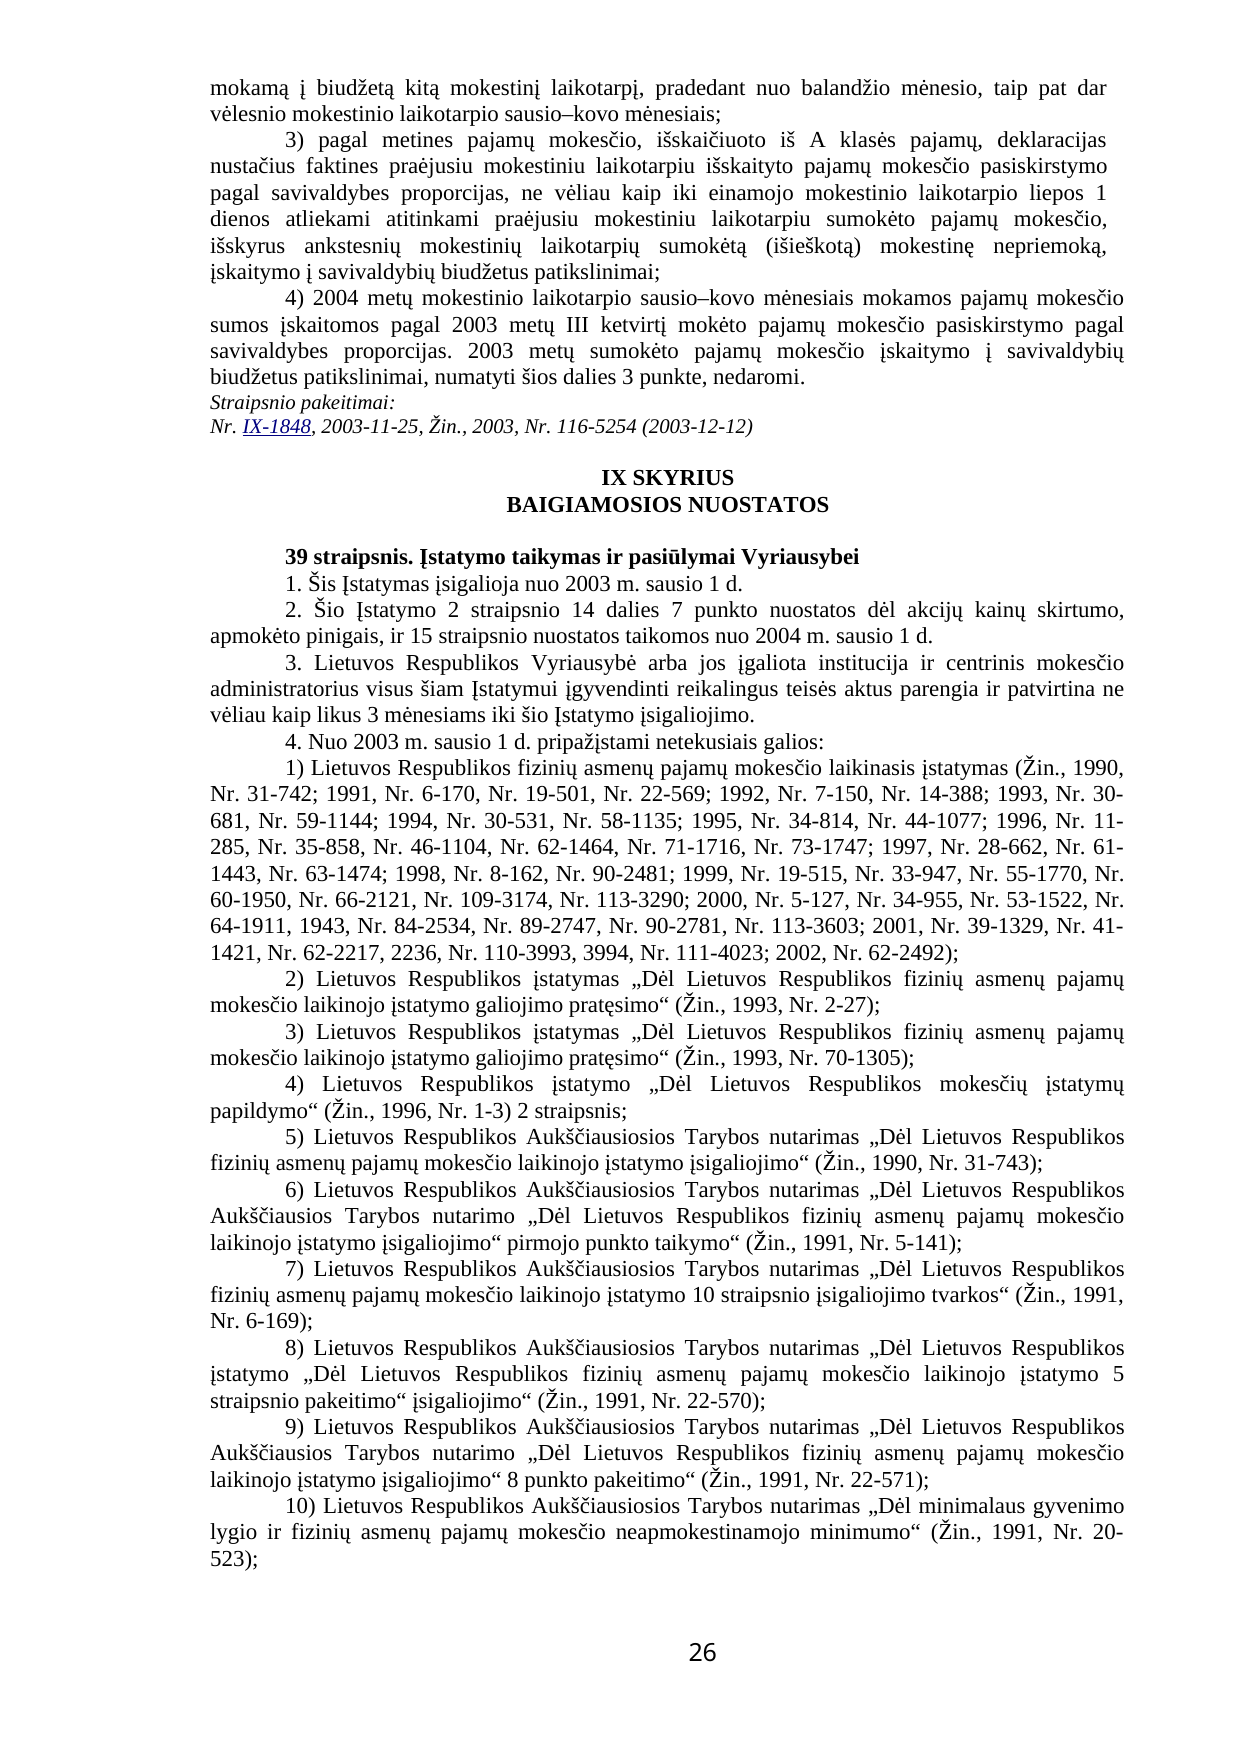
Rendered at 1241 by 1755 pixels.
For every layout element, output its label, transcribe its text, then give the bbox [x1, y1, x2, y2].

subtitle 2. Šio Įstatymo 2 straipsnio 14 dalies 7 punkto nuostatos dėl akcijų kainų skirtumo, apmokėto pinigais, ir 15 straipsnio nuostatos taikomos nuo 2004 m. sausio 1 d. [210, 596, 1126, 649]
text 8) Lietuvos Respublikos Aukščiausiosios Tarybos nutarimas „Dėl Lietuvos Respublikos įstatymo „Dėl Lietuvos Respublikos fizinių asmenų pajamų mokesčio laikinojo įstatymo 5 straipsnio pakeitimo“ įsigaliojimo“ (Žin., 1991, Nr. 22-570); [210, 1334, 1126, 1413]
text 5) Lietuvos Respublikos Aukščiausiosios Tarybos nutarimas „Dėl Lietuvos Respublikos fizinių asmenų pajamų mokesčio laikinojo įstatymo įsigaliojimo“ (Žin., 1990, Nr. 31-743); [210, 1123, 1126, 1176]
text 9) Lietuvos Respublikos Aukščiausiosios Tarybos nutarimas „Dėl Lietuvos Respublikos Aukščiausios Tarybos nutarimo „Dėl Lietuvos Respublikos fizinių asmenų pajamų mokesčio laikinojo įstatymo įsigaliojimo“ 8 punkto pakeitimo“ (Žin., 1991, Nr. 22-571); [210, 1413, 1126, 1492]
subtitle IX SKYRIUS [210, 464, 1126, 491]
text 6) Lietuvos Respublikos Aukščiausiosios Tarybos nutarimas „Dėl Lietuvos Respublikos Aukščiausios Tarybos nutarimo „Dėl Lietuvos Respublikos fizinių asmenų pajamų mokesčio laikinojo įstatymo įsigaliojimo“ pirmojo punkto taikymo“ (Žin., 1991, Nr. 5-141); [210, 1176, 1126, 1255]
subtitle BAIGIAMOSIOS NUOSTATOS [210, 491, 1126, 517]
text 3. Lietuvos Respublikos Vyriausybė arba jos įgaliota institucija ir centrinis mokesčio administratorius visus šiam Įstatymui įgyvendinti reikalingus teisės aktus parengia ir patvirtina ne vėliau kaip likus 3 mėnesiams iki šio Įstatymo įsigaliojimo. [210, 649, 1126, 728]
text 1. Šis Įstatymas įsigalioja nuo 2003 m. sausio 1 d. [210, 570, 1126, 596]
text 2) Lietuvos Respublikos įstatymas „Dėl Lietuvos Respublikos fizinių asmenų pajamų mokesčio laikinojo įstatymo galiojimo pratęsimo“ (Žin., 1993, Nr. 2-27); [210, 965, 1126, 1018]
text 4) Lietuvos Respublikos įstatymo „Dėl Lietuvos Respublikos mokesčių įstatymų papildymo“ (Žin., 1996, Nr. 1-3) 2 straipsnis; [210, 1070, 1126, 1123]
text 3) Lietuvos Respublikos įstatymas „Dėl Lietuvos Respublikos fizinių asmenų pajamų mokesčio laikinojo įstatymo galiojimo pratęsimo“ (Žin., 1993, Nr. 70-1305); [210, 1018, 1126, 1070]
text 39 straipsnis. Įstatymo taikymas ir pasiūlymai Vyriausybei [210, 543, 1126, 570]
text Straipsnio pakeitimai: [210, 390, 1120, 414]
text 1) Lietuvos Respublikos fizinių asmenų pajamų mokesčio laikinasis įstatymas (Žin., 1990, Nr. 31-742; 1991, Nr. 6-170, Nr. 19-501, Nr. 22-569; 1992, Nr. 7-150, Nr. 14-388; 1993, Nr. 30-681, Nr. 59-1144; 1994, Nr. 30-531, Nr. 58-1135; 1995, Nr. 34-814, Nr. 44-1077; 1996, Nr. 11-285, Nr. 35-858, Nr. 46-1104, Nr. 62-1464, Nr. 71-1716, Nr. 73-1747; 1997, Nr. 28-662, Nr. 61-1443, Nr. 63-1474; 1998, Nr. 8-162, Nr. 90-2481; 1999, Nr. 19-515, Nr. 33-947, Nr. 55-1770, Nr. 60-1950, Nr. 66-2121, Nr. 109-3174, Nr. 113-3290; 2000, Nr. 5-127, Nr. 34-955, Nr. 53-1522, Nr. 64-1911, 1943, Nr. 84-2534, Nr. 89-2747, Nr. 90-2781, Nr. 113-3603; 2001, Nr. 39-1329, Nr. 41-1421, Nr. 62-2217, 2236, Nr. 110-3993, 3994, Nr. 111-4023; 2002, Nr. 62-2492); [210, 754, 1126, 965]
text 4. Nuo 2003 m. sausio 1 d. pripažįstami netekusiais galios: [210, 728, 1126, 754]
text mokamą į biudžetą kitą mokestinį laikotarpį, pradedant nuo balandžio mėnesio, taip pat dar vėlesnio mokestinio laikotarpio sausio–kovo mėnesiais; [210, 73, 1108, 126]
text 4) 2004 metų mokestinio laikotarpio sausio–kovo mėnesiais mokamos pajamų mokesčio sumos įskaitomos pagal 2003 metų III ketvirtį mokėto pajamų mokesčio pasiskirstymo pagal savivaldybes proporcijas. 2003 metų sumokėto pajamų mokesčio įskaitymo į savivaldybių biudžetus patikslinimai, numatyti šios dalies 3 punkte, nedaromi. [210, 284, 1126, 390]
text 7) Lietuvos Respublikos Aukščiausiosios Tarybos nutarimas „Dėl Lietuvos Respublikos fizinių asmenų pajamų mokesčio laikinojo įstatymo 10 straipsnio įsigaliojimo tvarkos“ (Žin., 1991, Nr. 6-169); [210, 1255, 1126, 1334]
text 3) pagal metines pajamų mokesčio, išskaičiuoto iš A klasės pajamų, deklaracijas nustačius faktines praėjusiu mokestiniu laikotarpiu išskaityto pajamų mokesčio pasiskirstymo pagal savivaldybes proporcijas, ne vėliau kaip iki einamojo mokestinio laikotarpio liepos 1 dienos atliekami atitinkami praėjusiu mokestiniu laikotarpiu sumokėto pajamų mokesčio, išskyrus ankstesnių mokestinių laikotarpių sumokėtą (išieškotą) mokestinę nepriemoką, įskaitymo į savivaldybių biudžetus patikslinimai; [210, 126, 1108, 284]
text Nr. IX-1848, 2003-11-25, Žin., 2003, Nr. 116-5254 (2003-12-12) [210, 414, 1120, 438]
text 10) Lietuvos Respublikos Aukščiausiosios Tarybos nutarimas „Dėl minimalaus gyvenimo lygio ir fizinių asmenų pajamų mokesčio neapmokestinamojo minimumo“ (Žin., 1991, Nr. 20-523); [210, 1492, 1126, 1571]
